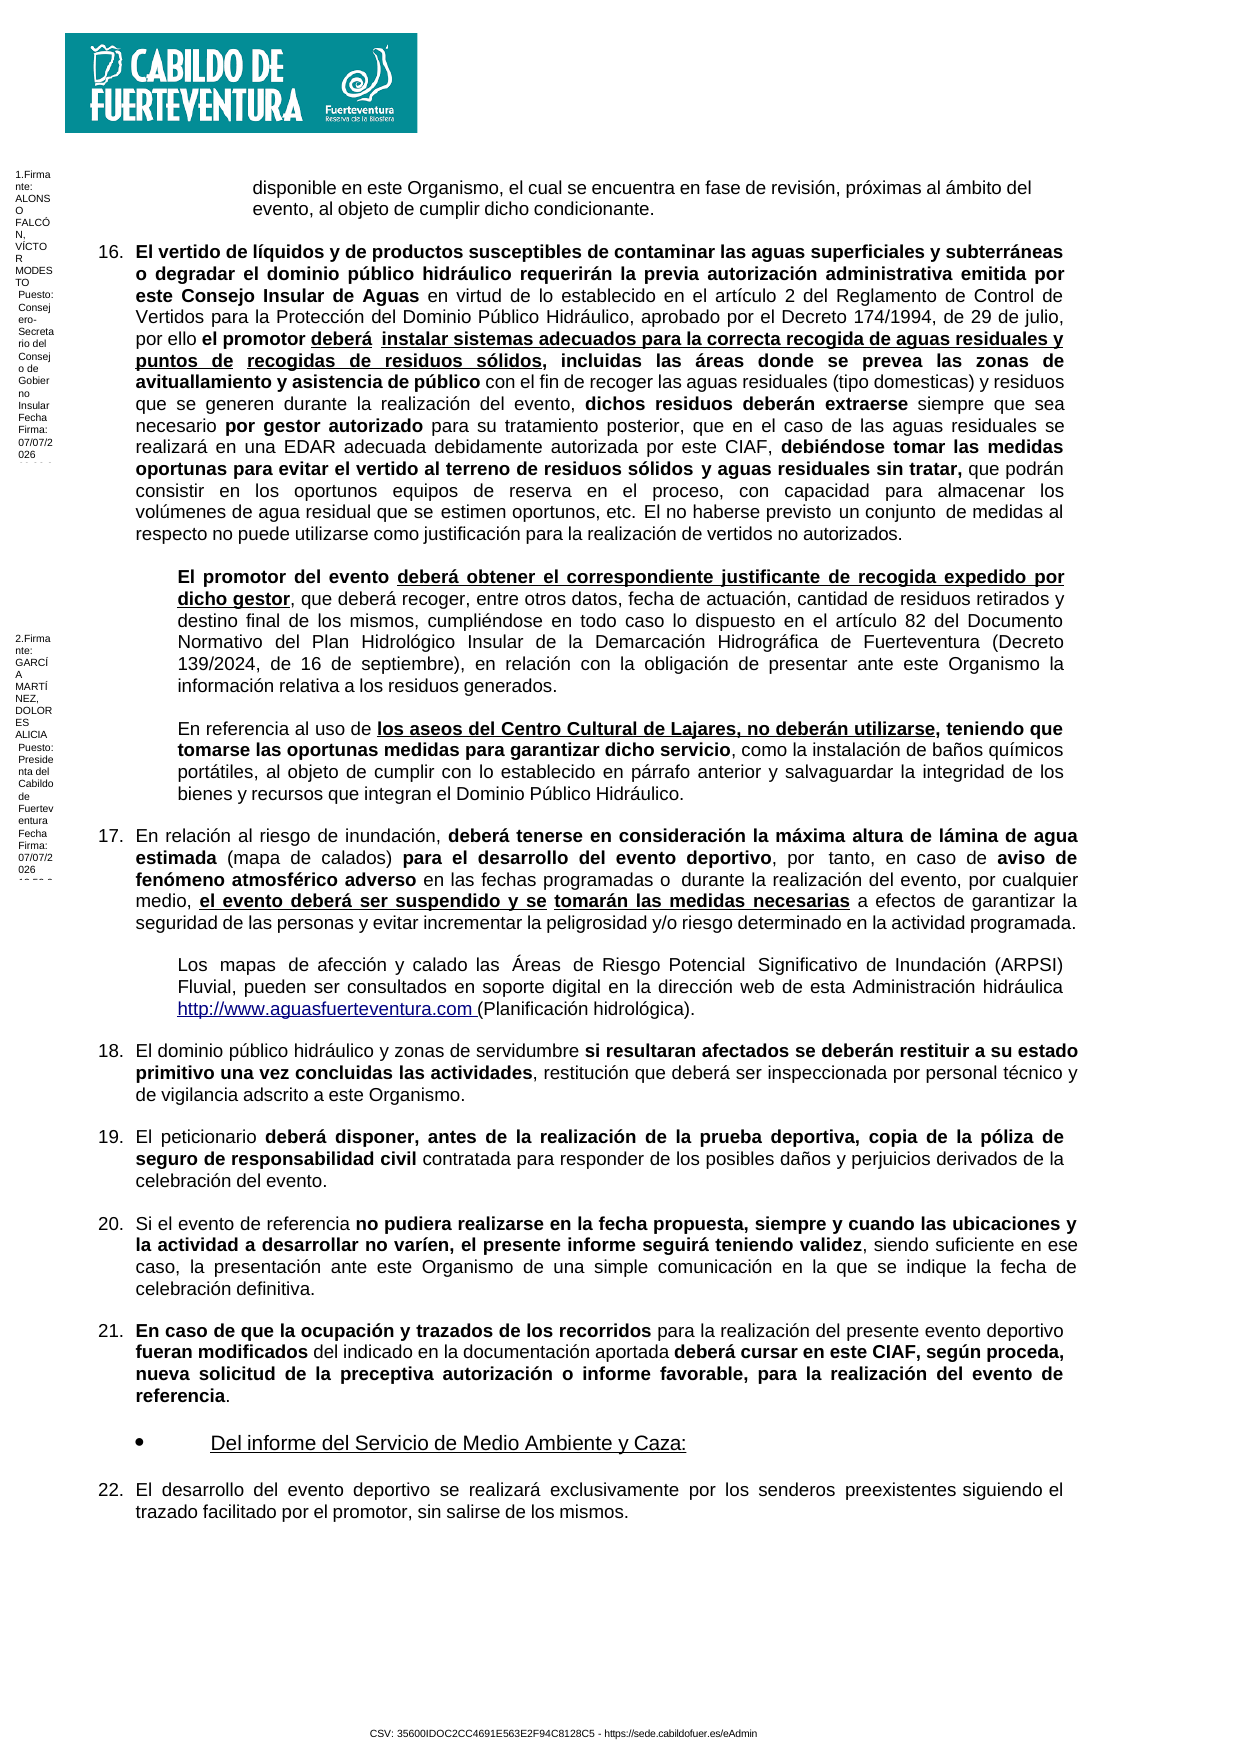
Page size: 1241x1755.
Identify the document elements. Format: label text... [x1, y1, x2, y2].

text En referencia al uso de los aseos del Centro Cultural de Lajares, no deberán utilizarse, teniendo que tomarse las oportunas medidas para garantizar dicho servicio, como la instalación de baños químicos portátiles, al objeto de cumplir con lo establecido en párrafo anterior y salvaguardar la integridad de los bienes y recursos que integran el Dominio Público Hidráulico. [177, 718, 1064, 804]
list Del informe del Servicio de Medio Ambiente y Caza: [135, 1431, 1078, 1455]
text disponible en este Organismo, el cual se encuentra en fase de revisión, próximas al ámbito del evento, al objeto de cumplir dicho condicionante. [252, 177, 1078, 220]
text Los mapas de afección y calado las Áreas de Riesgo Potencial Significativo de Inundación (ARPSI) Fluvial, pueden ser consultados en soporte digital en la dirección web de esta Administración hidráulica http://www.aguasfuerteventura.com (Planificación hidrológica). [177, 954, 1064, 1019]
text Puesto: Presidenta del Cabildo de Fuerteventura Fecha Firma: 07/07/2026 13:59:03 [18, 741, 54, 879]
text [13, 167, 54, 463]
list El dominio público hidráulico y zonas de servidumbre si resultaran afectados se deberán restituir a su estado primitivo una vez concluidas las actividades, restitución que deberá ser inspeccionada por personal técnico y de vigilancia adscrito a este Organismo. [98, 1040, 1078, 1105]
text 1.Firmante: ALONSO FALCÓN, VÍCTOR MODESTO [15, 169, 54, 288]
text 2.Firmante: GARCÍA MARTÍNEZ, DOLORES ALICIA [15, 633, 54, 741]
list El peticionario deberá disponer, antes de la realización de la prueba deportiva, copia de la póliza de seguro de responsabilidad civil contratada para responder de los posibles daños y perjuicios derivados de la celebración del evento. [98, 1126, 1064, 1191]
text Puesto: Consejero-Secretario del Consejo de Gobierno Insular Fecha Firma: 07/07/2026 09:33:26 [18, 289, 54, 463]
text El promotor del evento deberá obtener el correspondiente justificante de recogida expedido por dicho gestor, que deberá recoger, entre otros datos, fecha de actuación, cantidad de residuos retirados y destino final de los mismos, cumpliéndose en todo caso lo dispuesto en el artículo 82 del Documento Normativo del Plan Hidrológico Insular de la Demarcación Hidrográfica de Fuerteventura (Decreto 139/2024, de 16 de septiembre), en relación con la obligación de presentar ante este Organismo la información relativa a los residuos generados. [177, 566, 1064, 696]
list En caso de que la ocupación y trazados de los recorridos para la realización del presente evento deportivo fueran modificados del indicado en la documentación aportada deberá cursar en este CIAF, según proceda, nueva solicitud de la preceptiva autorización o informe favorable, para la realización del evento de referencia. [98, 1319, 1064, 1406]
list Si el evento de referencia no pudiera realizarse en la fecha propuesta, siempre y cuando las ubicaciones y la actividad a desarrollar no varíen, el presente informe seguirá teniendo validez, siendo suficiente en ese caso, la presentación ante este Organismo de una simple comunicación en la que se indique la fecha de celebración definitiva. [98, 1212, 1078, 1299]
list El desarrollo del evento deportivo se realizará exclusivamente por los senderos preexistentes siguiendo el trazado facilitado por el promotor, sin salirse de los mismos. [98, 1479, 1064, 1522]
text [13, 631, 54, 879]
list El vertido de líquidos y de productos susceptibles de contaminar las aguas superficiales y subterráneas o degradar el dominio público hidráulico requerirán la previa autorización administrativa emitida por este Consejo Insular de Aguas en virtud de lo establecido en el artículo 2 del Reglamento de Control de Vertidos para la Protección del Dominio Público Hidráulico, aprobado por el Decreto 174/1994, de 29 de julio, por ello el promotor deberá instalar sistemas adecuados para la correcta recogida de aguas residuales y puntos de recogidas de residuos sólidos, incluidas las áreas donde se prevea las zonas de avituallamiento y asistencia de público con el fin de recoger las aguas residuales (tipo domesticas) y residuos que se generen durante la realización del evento, dichos residuos deberán extraerse siempre que sea necesario por gestor autorizado para su tratamiento posterior, que en el caso de las aguas residuales se realizará en una EDAR adecuada debidamente autorizada por este CIAF, debiéndose tomar las medidas oportunas para evitar el vertido al terreno de residuos sólidos y aguas residuales sin tratar, que podrán consistir en los oportunos equipos de reserva en el proceso, con capacidad para almacenar los volúmenes de agua residual que se estimen oportunos, etc. El no haberse previsto un conjunto de medidas al respecto no puede utilizarse como justificación para la realización de vertidos no autorizados. [98, 241, 1064, 544]
list En relación al riesgo de inundación, deberá tenerse en consideración la máxima altura de lámina de agua estimada (mapa de calados) para el desarrollo del evento deportivo, por tanto, en caso de aviso de fenómeno atmosférico adverso en las fechas programadas o durante la realización del evento, por cualquier medio, el evento deberá ser suspendido y se tomarán las medidas necesarias a efectos de garantizar la seguridad de las personas y evitar incrementar la peligrosidad y/o riesgo determinado en la actividad programada. [98, 825, 1078, 933]
